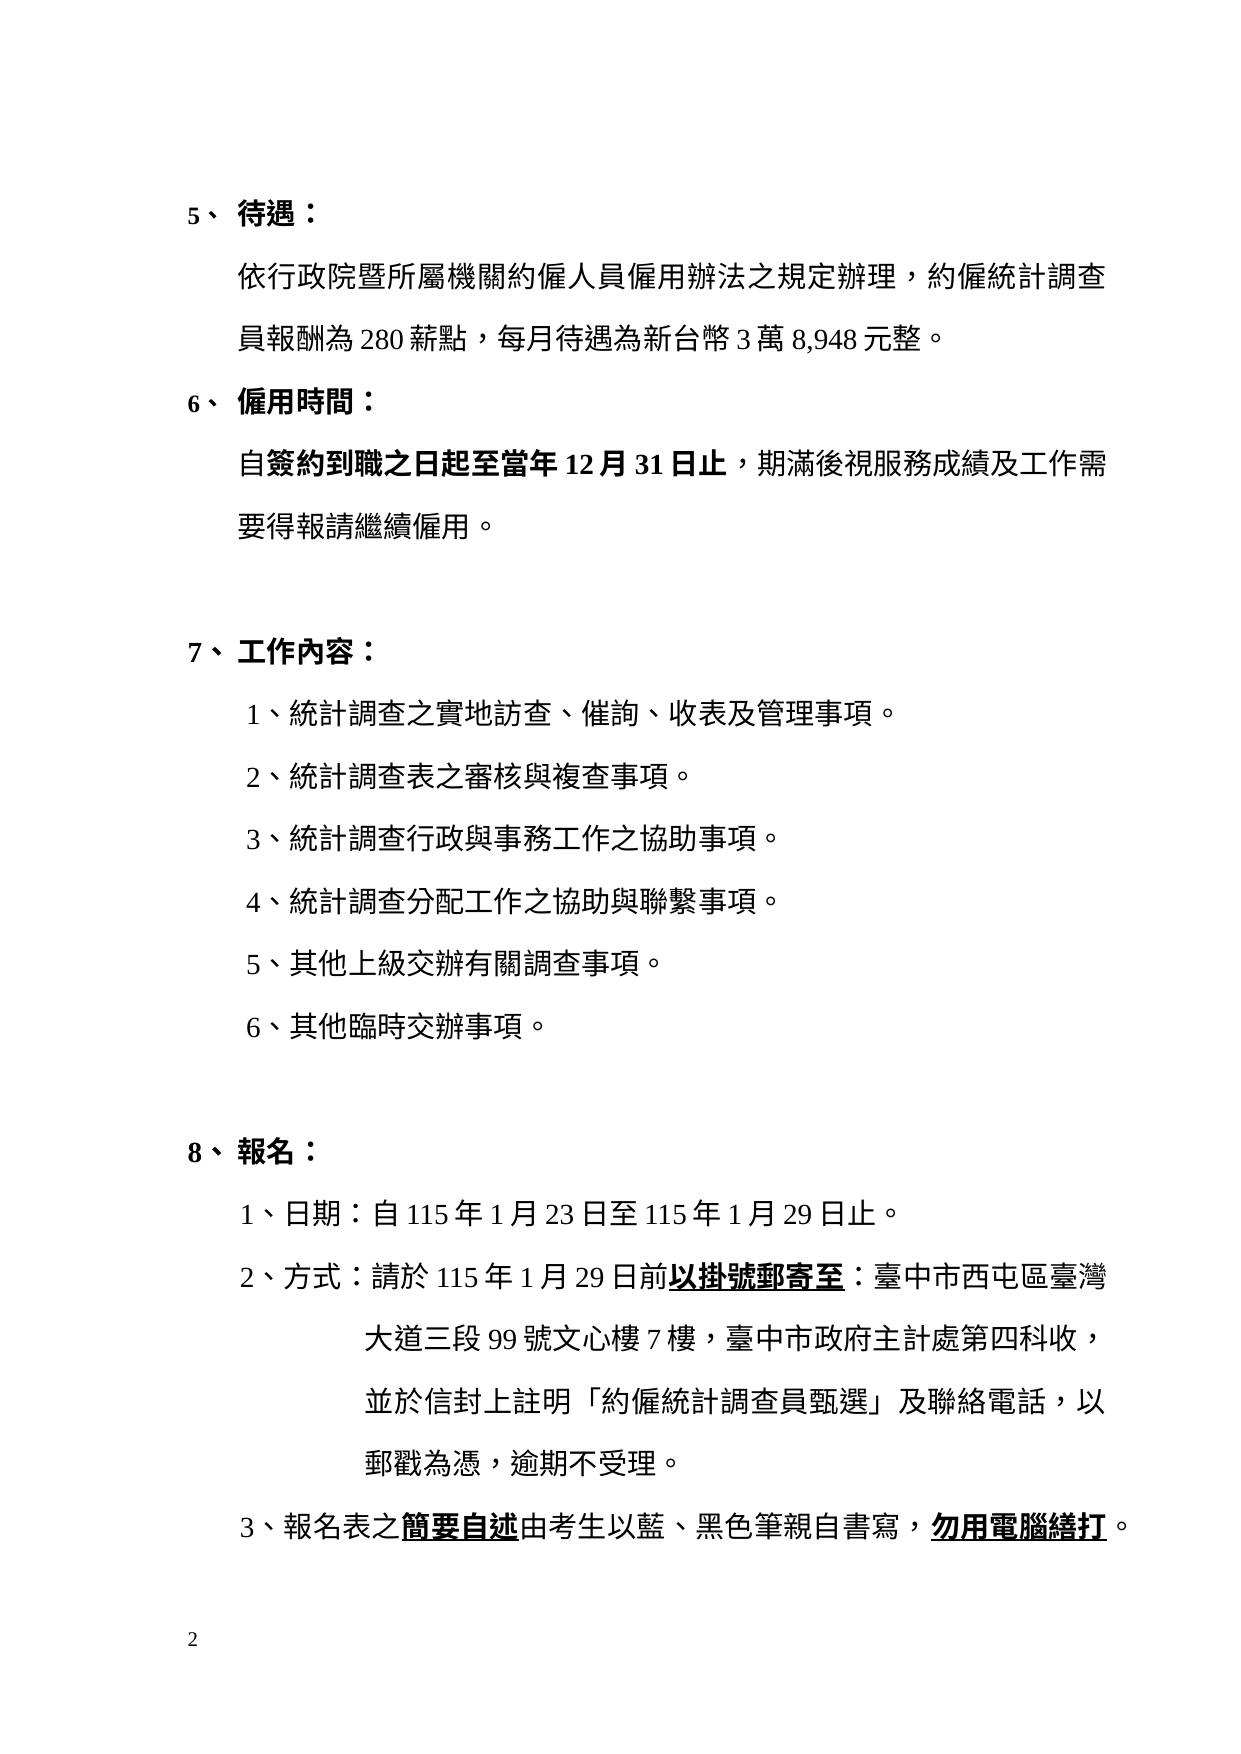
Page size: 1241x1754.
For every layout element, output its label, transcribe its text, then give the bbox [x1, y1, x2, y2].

text 4、統計調查分配工作之協助與聯繫事項。 [187, 858, 1107, 920]
text 3、統計調查行政與事務工作之協助事項。 [187, 795, 1107, 858]
text 5、其他上級交辦有關調查事項。 [187, 920, 1107, 983]
text 2、方式：請於115年1月29日前以掛號郵寄至：臺中市西屯區臺灣大道三段99號文心樓7樓，臺中市政府主計處第四科收，並於信封上註明「約僱統計調查員甄選」及聯絡電話，以郵戳為憑，逾期不受理。 [239, 1233, 1107, 1483]
list 僱用時間： [187, 358, 1107, 420]
text 依行政院暨所屬機關約僱人員僱用辦法之規定辦理，約僱統計調查員報酬為280薪點，每月待遇為新台幣3萬8,948元整。 [237, 233, 1107, 358]
list 工作內容： [187, 608, 1107, 670]
text 1、統計調查之實地訪查、催詢、收表及管理事項。 [187, 670, 1107, 733]
text 1、日期：自115年1月23日至115年1月29日止。 [239, 1170, 1107, 1233]
text 3、報名表之簡要自述由考生以藍、黑色筆親自書寫，勿用電腦繕打。 [239, 1483, 1107, 1608]
list 待遇： [187, 170, 1107, 233]
text 2、統計調查表之審核與複查事項。 [187, 733, 1107, 795]
text 自簽約到職之日起至當年12月31日止，期滿後視服務成績及工作需要得報請繼續僱用。 [237, 420, 1107, 545]
text 6、其他臨時交辦事項。 [187, 983, 1107, 1045]
list 報名： [187, 1108, 1107, 1170]
